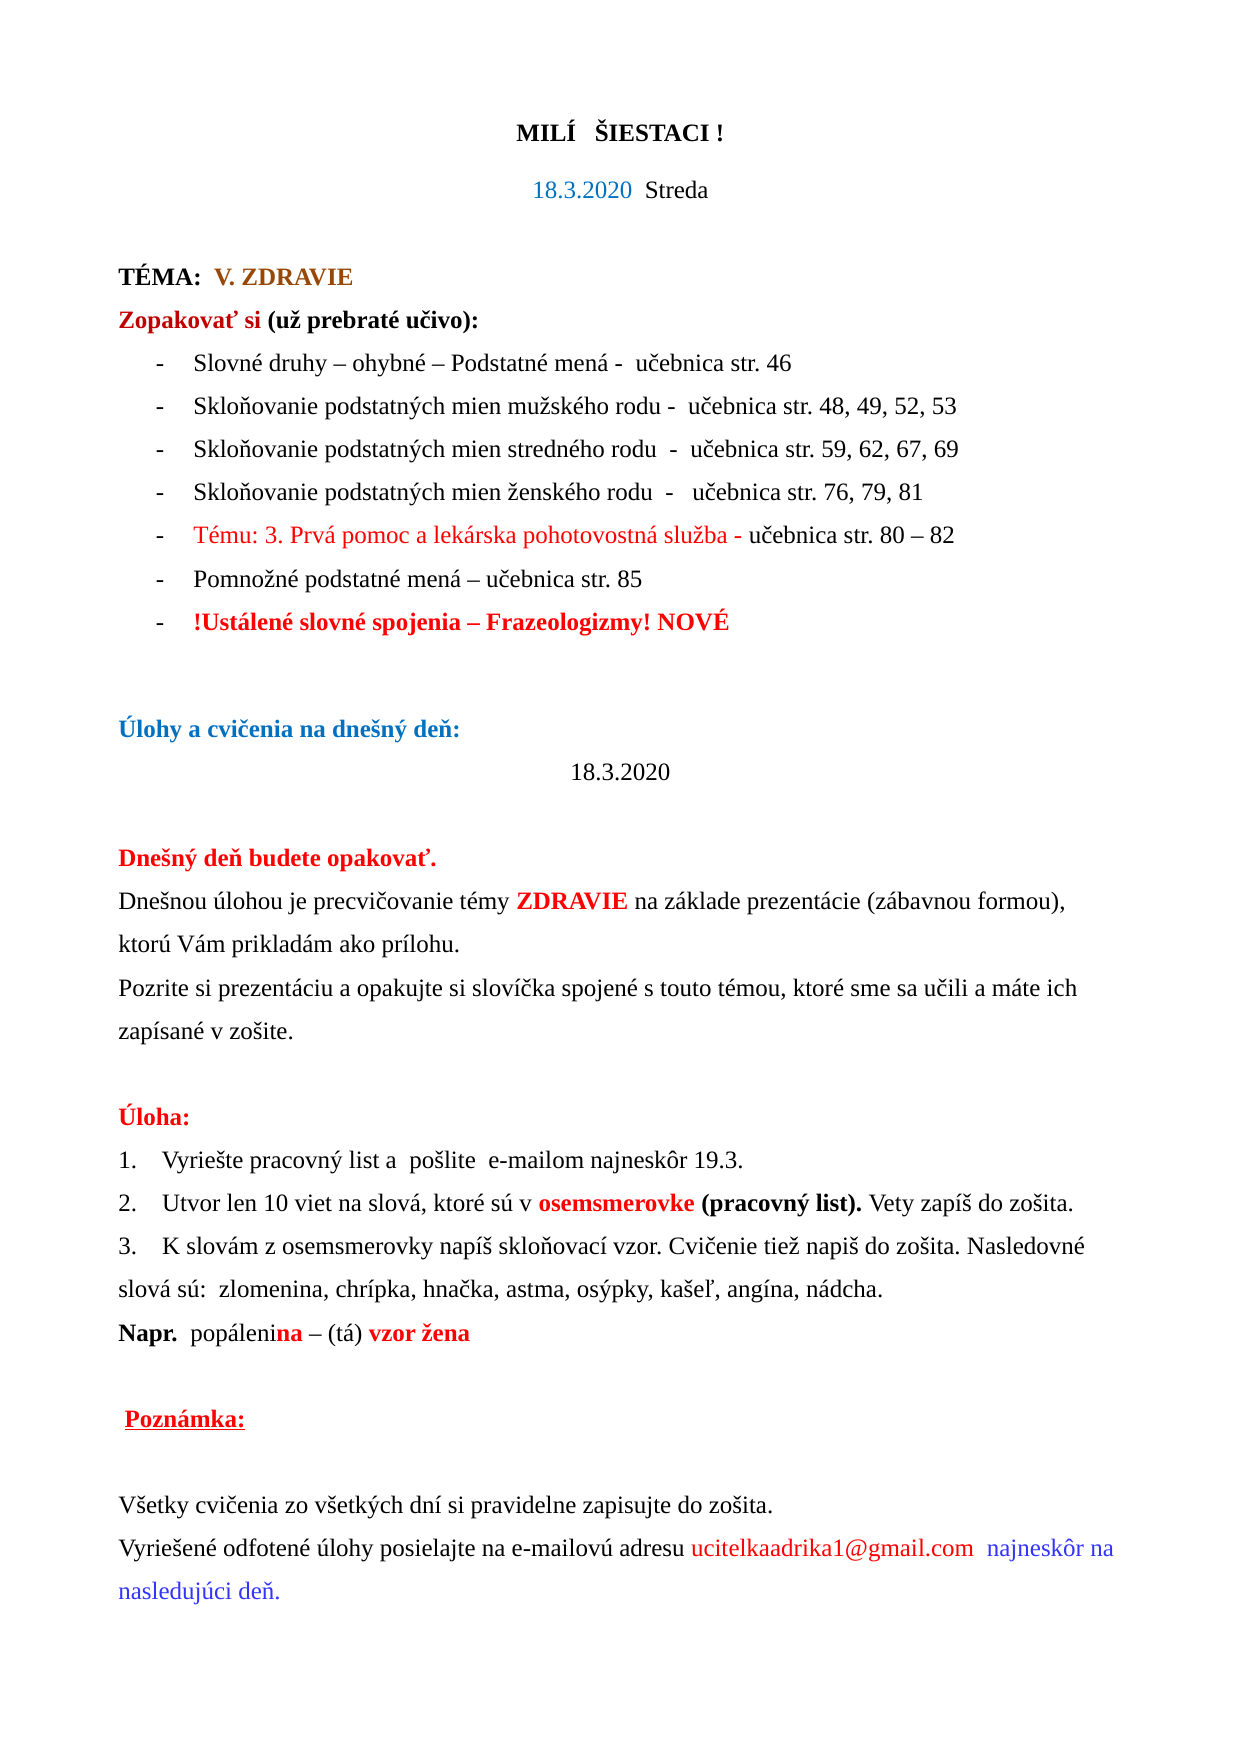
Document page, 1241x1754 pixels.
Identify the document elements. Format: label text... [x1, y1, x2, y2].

text Dnešný deň budete opakovať. [118, 843, 1122, 872]
list Slovné druhy – ohybné – Podstatné mená - učebnica str. 46 [156, 348, 1122, 377]
text 2. Utvor len 10 viet na slová, ktoré sú v osemsmerovke (pracovný list). Vety zapíš do zošita. [118, 1188, 1122, 1217]
text Pozrite si prezentáciu a opakujte si slovíčka spojené s touto témou, ktoré sme sa učili a máte ich zapísané v zošite. [118, 973, 1122, 1044]
text Dnešnou úlohou je precvičovanie témy ZDRAVIE na základe prezentácie (zábavnou formou), ktorú Vám prikladám ako prílohu. [118, 886, 1122, 958]
text Všetky cvičenia zo všetkých dní si pravidelne zapisujte do zošita. [118, 1490, 1122, 1519]
text 3. K slovám z osemsmerovky napíš skloňovací vzor. Cvičenie tiež napiš do zošita. Nasledovné slová sú: zlomenina, chrípka, hnačka, astma, osýpky, kašeľ, angína, nádcha. [118, 1231, 1122, 1303]
text MILÍ ŠIESTACI ! [118, 118, 1122, 147]
text Úloha: [118, 1102, 1122, 1131]
list Tému: 3. Prvá pomoc a lekárska pohotovostná služba - učebnica str. 80 – 82 [156, 521, 1122, 549]
text Zopakovať si (už prebraté učivo): [118, 305, 1122, 334]
list Skloňovanie podstatných mien stredného rodu - učebnica str. 59, 62, 67, 69 [156, 434, 1122, 463]
list !Ustálené slovné spojenia – Frazeologizmy! NOVÉ [156, 607, 1122, 636]
text Poznámka: [118, 1404, 1122, 1433]
text Napr. popálenina – (tá) vzor žena [118, 1318, 1122, 1346]
text 1. Vyriešte pracovný list a pošlite e-mailom najneskôr 19.3. [118, 1145, 1122, 1174]
text TÉMA: V. ZDRAVIE [118, 262, 1122, 291]
text 18.3.2020 [118, 757, 1122, 786]
text 18.3.2020 Streda [118, 176, 1122, 204]
text Úlohy a cvičenia na dnešný deň: [118, 714, 1122, 743]
text Vyriešené odfotené úlohy posielajte na e-mailovú adresu ucitelkaadrika1@gmail.com najneskôr na nasledujúci deň. [118, 1533, 1122, 1605]
list Skloňovanie podstatných mien mužského rodu - učebnica str. 48, 49, 52, 53 [156, 391, 1122, 420]
list Pomnožné podstatné mená – učebnica str. 85 [156, 564, 1122, 592]
list Skloňovanie podstatných mien ženského rodu - učebnica str. 76, 79, 81 [156, 477, 1122, 506]
